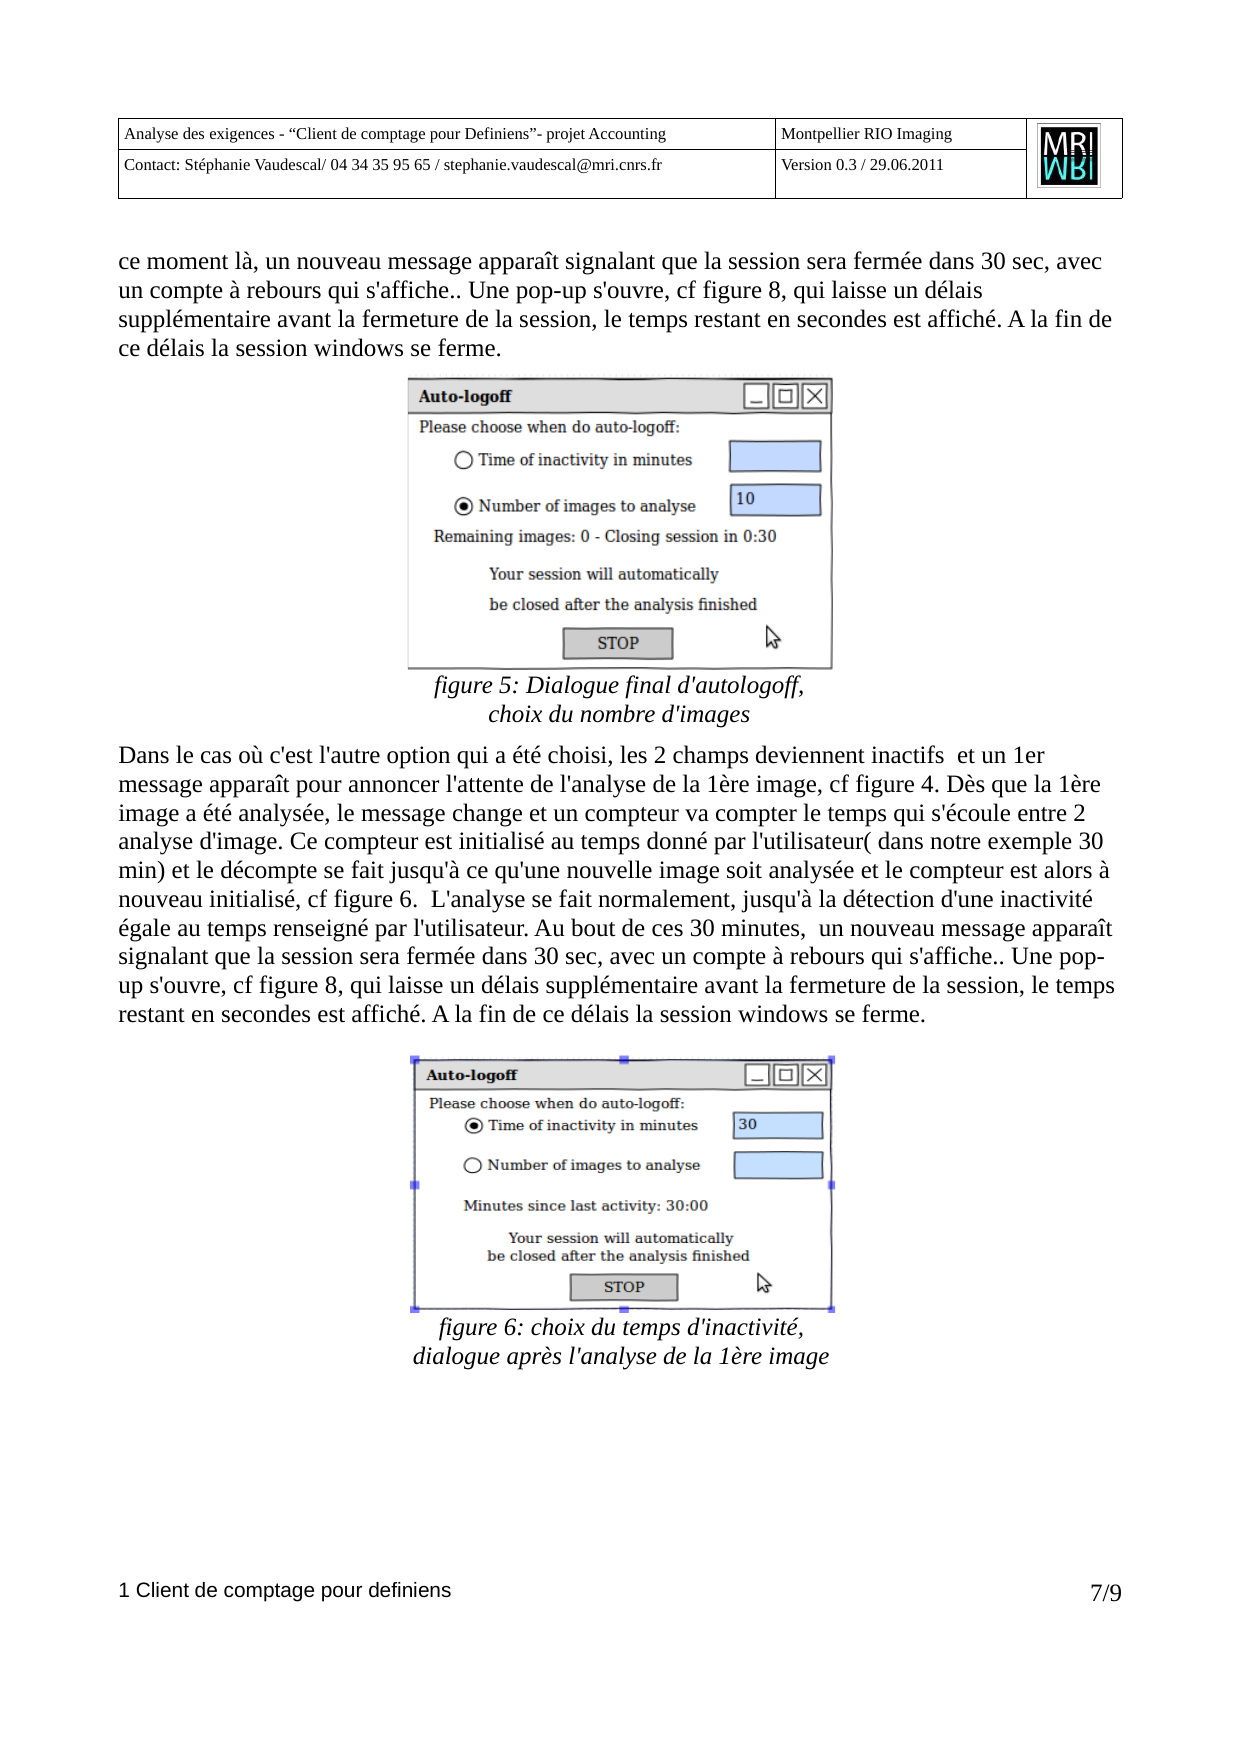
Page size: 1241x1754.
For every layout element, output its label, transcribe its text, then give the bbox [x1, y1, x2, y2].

picture [410, 1054, 836, 1313]
text Dans le cas où c'est l'autre option qui a été choisi, les 2 champs deviennent inactifs et un 1er message apparaît pour annoncer l'attente de l'analyse de la 1ère image, cf figure 4. Dès que la 1ère image a été analysée, le message change et un compteur va compter le temps qui s'écoule entre 2 analyse d'image. Ce compteur est initialisé au temps donné par l'utilisateur( dans notre exemple 30 min) et le décompte se fait jusqu'à ce qu'une nouvelle image soit analysée et le compteur est alors à nouveau initialisé, cf figure 6. L'analyse se fait normalement, jusqu'à la détection d'une inactivité égale au temps renseigné par l'utilisateur. Au bout de ces 30 minutes, un nouveau message apparaît signalant que la session sera fermée dans 30 sec, avec un compte à rebours qui s'affiche.. Une pop-up s'ouvre, cf figure 8, qui laisse un délais supplémentaire avant la fermeture de la session, le temps restant en secondes est affiché. A la fin de ce délais la session windows se ferme. [118, 740, 1122, 1028]
text figure 5: Dialogue final d'autologoff, choix du nombre d'images [408, 671, 832, 728]
picture [407, 373, 833, 671]
text ce moment là, un nouveau message apparaît signalant que la session sera fermée dans 30 sec, avec un compte à rebours qui s'affiche.. Une pop-up s'ouvre, cf figure 8, qui laisse un délais supplémentaire avant la fermeture de la session, le temps restant en secondes est affiché. A la fin de ce délais la session windows se ferme. [118, 246, 1122, 361]
picture [1037, 123, 1101, 188]
text figure 6: choix du temps d'inactivité, dialogue après l'analyse de la 1ère image [410, 1313, 835, 1370]
